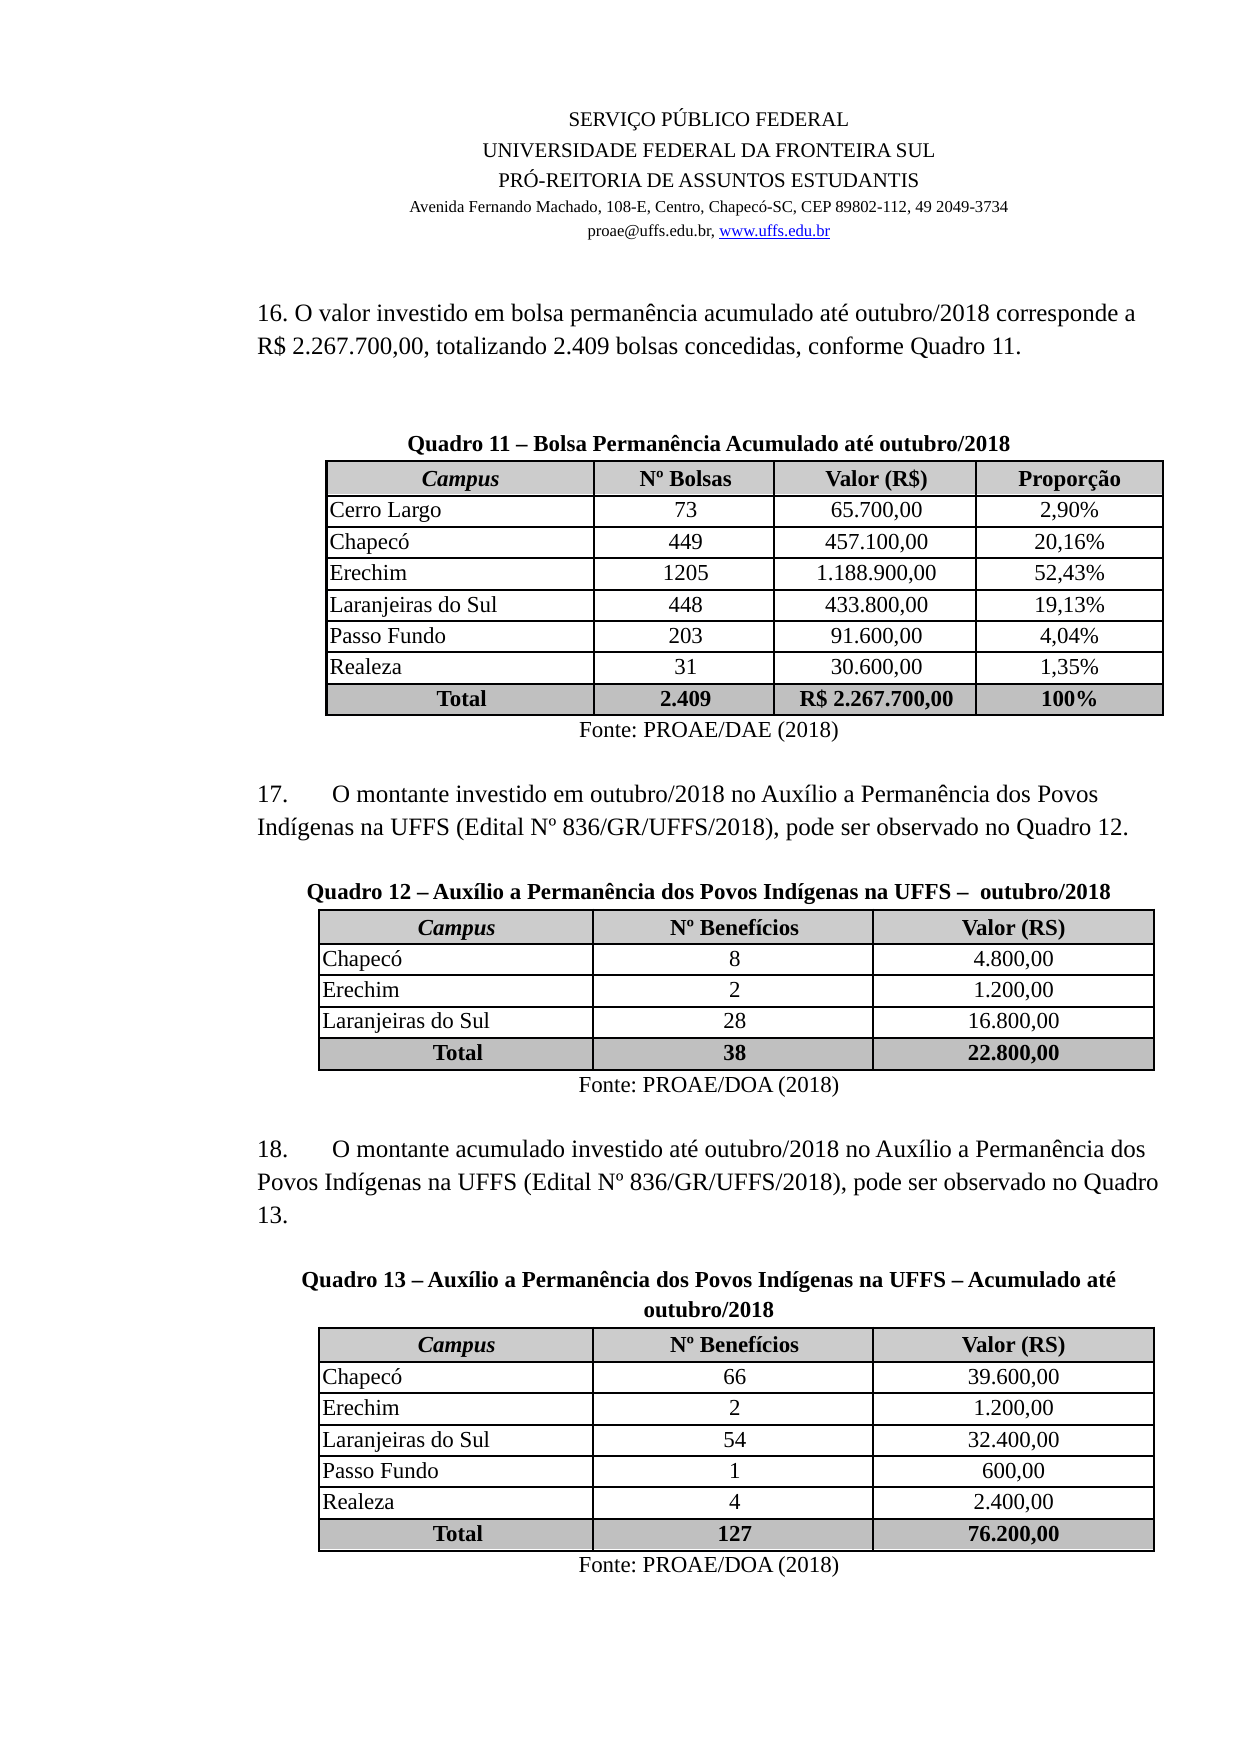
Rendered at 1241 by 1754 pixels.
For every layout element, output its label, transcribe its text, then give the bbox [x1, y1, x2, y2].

table_cell Erechim [320, 1394, 592, 1423]
table_cell 22.800,00 [874, 1039, 1153, 1069]
text Fonte: PROAE/DAE (2018) [257, 716, 1161, 742]
table_cell R$ 2.267.700,00 [775, 685, 975, 714]
table_cell 28 [594, 1008, 872, 1037]
table_cell 1205 [595, 559, 773, 588]
table_cell Chapecó [320, 945, 592, 974]
table_cell 2 [594, 1394, 872, 1423]
table_cell 449 [595, 528, 773, 557]
table_cell 4 [594, 1488, 872, 1518]
table_cell 600,00 [874, 1457, 1153, 1486]
table_cell 4.800,00 [874, 945, 1153, 974]
text Quadro 11 – Bolsa Permanência Acumulado até outubro/2018 [257, 430, 1161, 456]
table_cell 127 [594, 1520, 872, 1549]
table_cell 91.600,00 [775, 622, 975, 651]
table_cell 448 [595, 591, 773, 620]
table_cell Laranjeiras do Sul [320, 1426, 592, 1455]
table_header Nº Bolsas [595, 462, 773, 494]
table_cell Total [328, 685, 593, 714]
table_cell 100% [977, 685, 1162, 714]
table_header Proporção [977, 462, 1162, 494]
table_cell Total [320, 1039, 592, 1069]
table_header Valor (RS) [874, 1329, 1153, 1361]
table_cell 1 [594, 1457, 872, 1486]
table_cell Realeza [320, 1488, 592, 1518]
table_header Valor (R$) [775, 462, 975, 494]
text 16. O valor investido em bolsa permanência acumulado até outubro/2018 corresponde a R$ 2.267.700,00, totalizando 2.409 bolsas concedidas, conforme Quadro 11. [257, 298, 1161, 360]
table_cell 76.200,00 [874, 1520, 1153, 1549]
table_header Campus [328, 462, 593, 494]
text 18. O montante acumulado investido até outubro/2018 no Auxílio a Permanência dos Povos Indígenas na UFFS (Edital Nº 836/GR/UFFS/2018), pode ser observado no Quadro 13. [257, 1134, 1161, 1229]
table_header Campus [320, 911, 592, 943]
table_header Nº Benefícios [594, 1329, 872, 1361]
table_cell Laranjeiras do Sul [328, 591, 593, 620]
table_cell 66 [594, 1363, 872, 1392]
text 17. O montante investido em outubro/2018 no Auxílio a Permanência dos Povos Indígenas na UFFS (Edital Nº 836/GR/UFFS/2018), pode ser observado no Quadro 12. [257, 779, 1161, 841]
table_cell 20,16% [977, 528, 1162, 557]
table_cell 2 [594, 976, 872, 1006]
table_cell Erechim [328, 559, 593, 588]
table_cell 433.800,00 [775, 591, 975, 620]
table_cell 203 [595, 622, 773, 651]
table_cell Chapecó [328, 528, 593, 557]
table_cell 31 [595, 653, 773, 683]
table_cell 19,13% [977, 591, 1162, 620]
table_cell 54 [594, 1426, 872, 1455]
table_cell 73 [595, 497, 773, 526]
table_cell 8 [594, 945, 872, 974]
table_cell 39.600,00 [874, 1363, 1153, 1392]
table_cell 65.700,00 [775, 497, 975, 526]
table_cell Laranjeiras do Sul [320, 1008, 592, 1037]
table_cell 4,04% [977, 622, 1162, 651]
table_cell 2.409 [595, 685, 773, 714]
table_cell 32.400,00 [874, 1426, 1153, 1455]
table_header Nº Benefícios [594, 911, 872, 943]
table_cell 38 [594, 1039, 872, 1069]
table_header Valor (RS) [874, 911, 1153, 943]
table_cell 16.800,00 [874, 1008, 1153, 1037]
text Fonte: PROAE/DOA (2018) [257, 1071, 1161, 1097]
table_cell 1.188.900,00 [775, 559, 975, 588]
table_cell 2,90% [977, 497, 1162, 526]
table_cell 457.100,00 [775, 528, 975, 557]
table_cell 30.600,00 [775, 653, 975, 683]
table_cell Cerro Largo [328, 497, 593, 526]
table_cell 1.200,00 [874, 976, 1153, 1006]
table_cell Passo Fundo [320, 1457, 592, 1486]
table_cell Erechim [320, 976, 592, 1006]
table_cell Chapecó [320, 1363, 592, 1392]
table_cell Realeza [328, 653, 593, 683]
text Quadro 13 – Auxílio a Permanência dos Povos Indígenas na UFFS – Acumulado até outubro/2018 [257, 1266, 1161, 1323]
table_cell Passo Fundo [328, 622, 593, 651]
table_cell 2.400,00 [874, 1488, 1153, 1518]
text Quadro 12 – Auxílio a Permanência dos Povos Indígenas na UFFS – outubro/2018 [257, 878, 1161, 905]
table_cell Total [320, 1520, 592, 1549]
table_cell 1,35% [977, 653, 1162, 683]
text Fonte: PROAE/DOA (2018) [257, 1552, 1161, 1578]
table_header Campus [320, 1329, 592, 1361]
table_cell 52,43% [977, 559, 1162, 588]
table_cell 1.200,00 [874, 1394, 1153, 1423]
